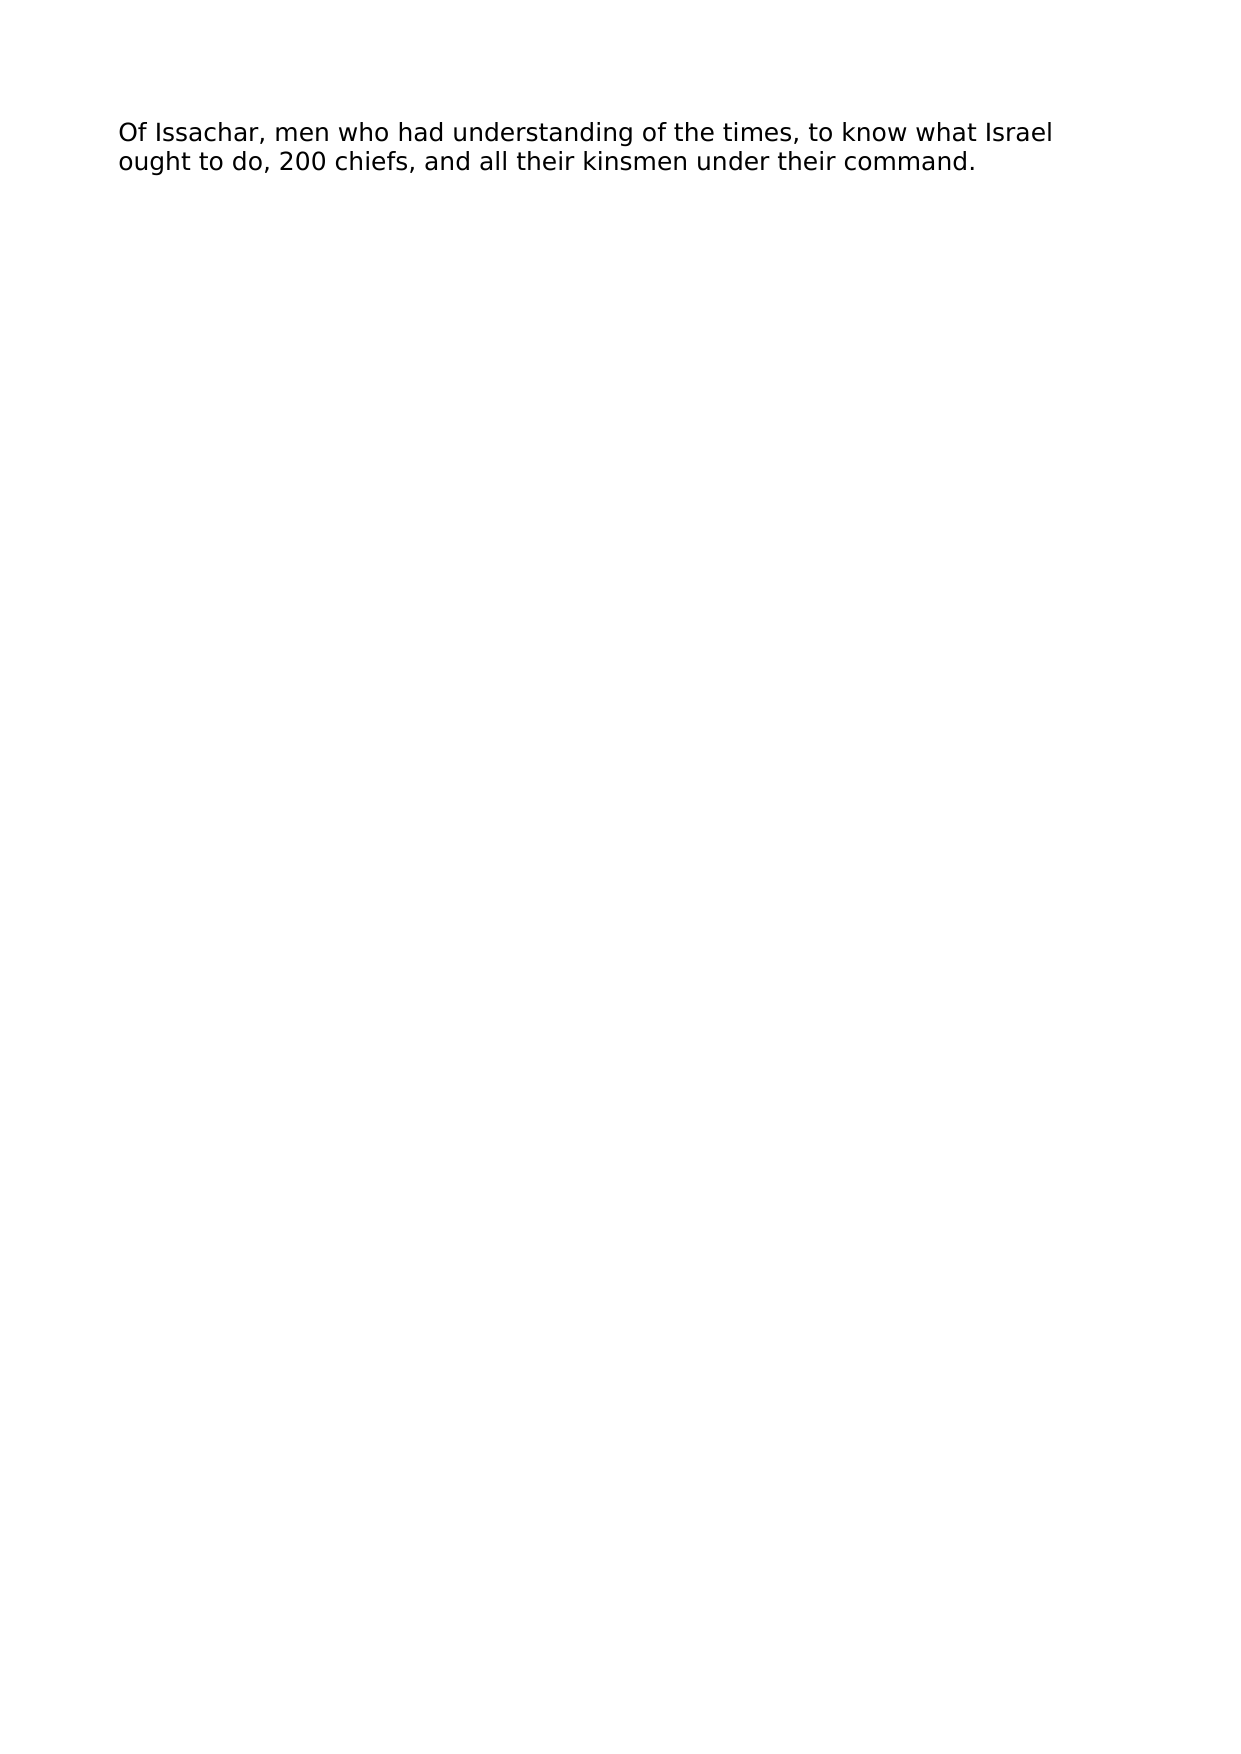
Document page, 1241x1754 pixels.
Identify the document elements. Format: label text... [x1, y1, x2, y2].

text Of Issachar, men who had understanding of the times, to know what Israel ought to do, 200 chiefs, and all their kinsmen under their command. [118, 118, 1122, 176]
